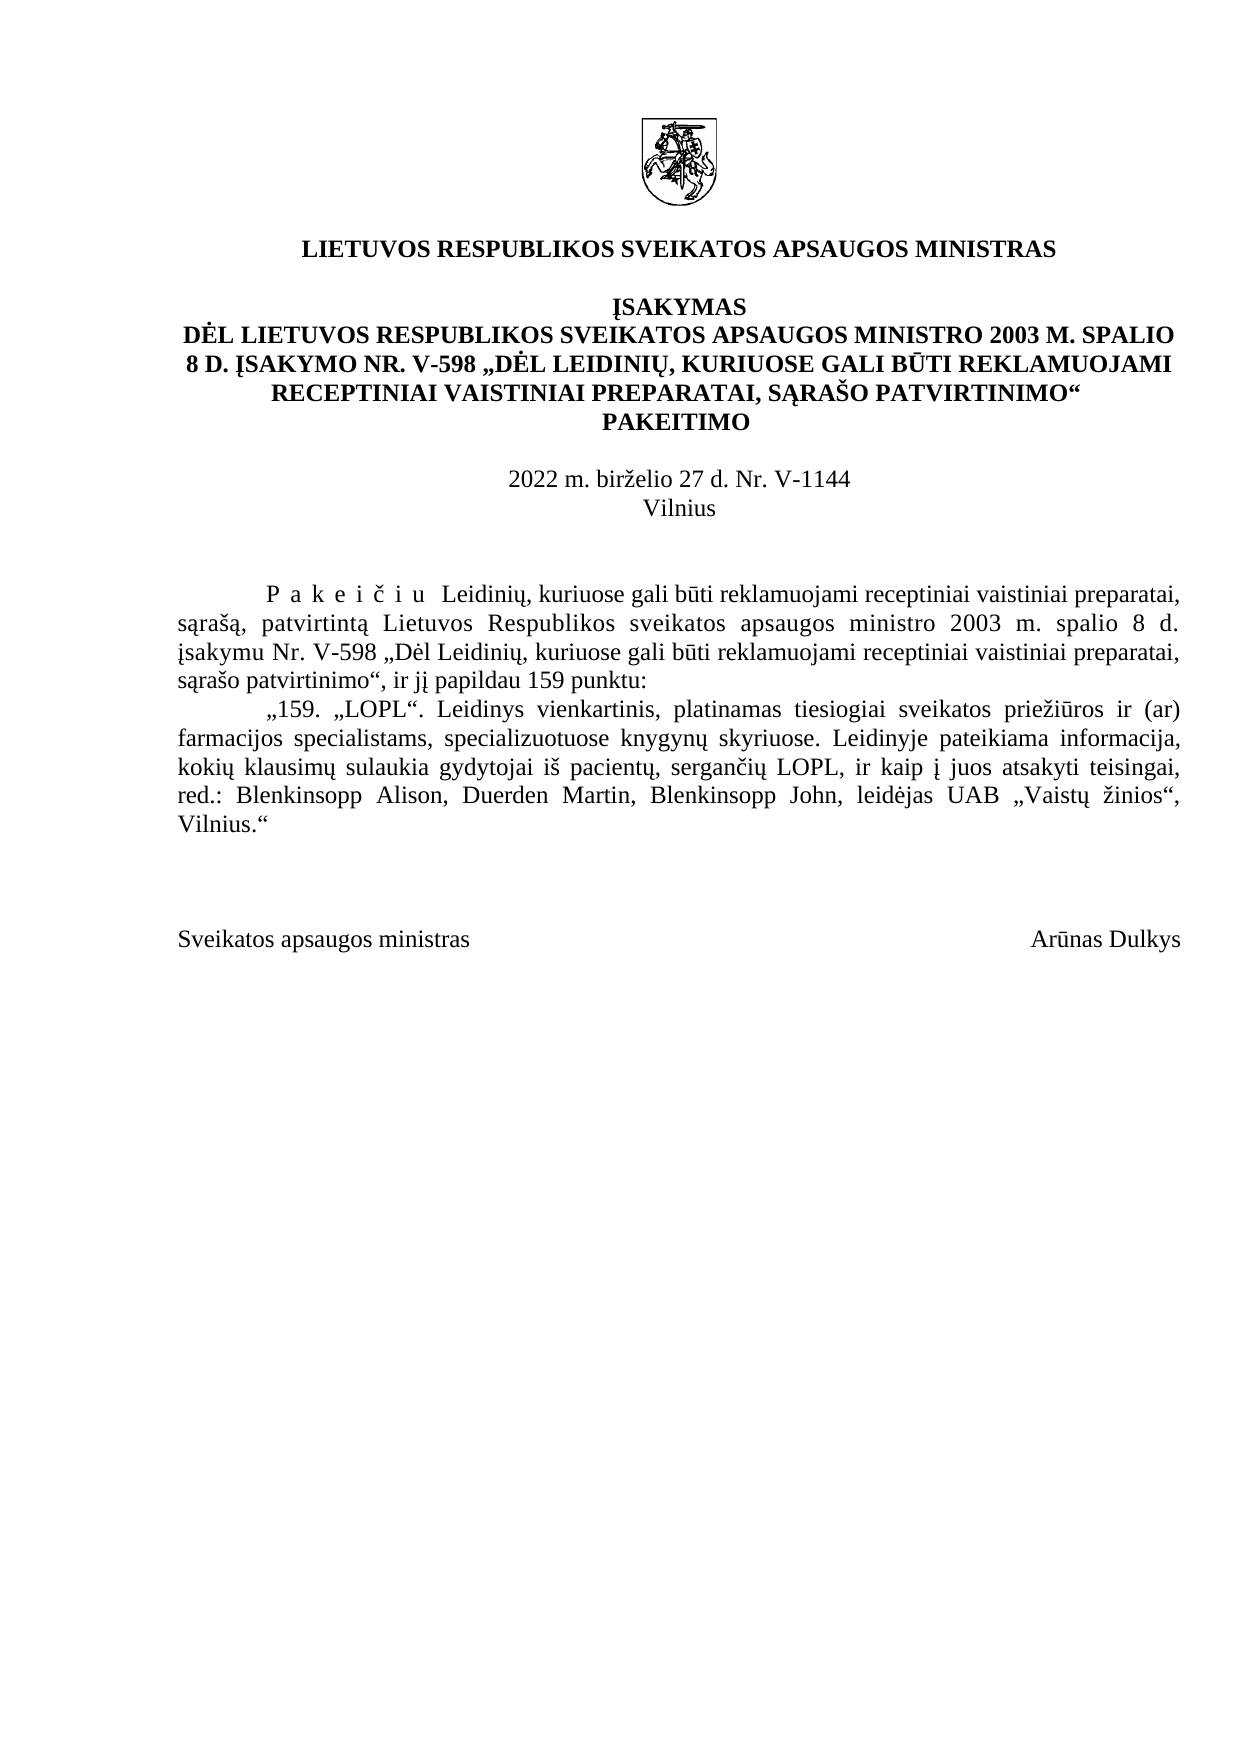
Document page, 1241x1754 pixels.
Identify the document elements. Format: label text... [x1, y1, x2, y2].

text Vilnius [177, 493, 1181, 522]
text DĖL lietuvos respublikos sveikatos apsaugos ministro 2003 m. spalio 8 d. įsakymo nr. V-598 „DĖL LeidiNIŲ, KURIUOSE GALI BŪTI REKLAMUOJAMI RECEPTINIAI VAISTiniai preparatai, SĄRAŠO PATVIRTINIMO“ [177, 321, 1181, 407]
text Sveikatos apsaugos ministras Arūnas Dulkys [177, 924, 1181, 953]
text pakeitimo [177, 407, 1181, 436]
text 2022 m. birželio 27 d. Nr. V-1144 [177, 464, 1181, 493]
text Pakeičiu Leidinių, kuriuose gali būti reklamuojami receptiniai vaistiniai preparatai, sąrašą, patvirtintą Lietuvos Respublikos sveikatos apsaugos ministro 2003 m. spalio 8 d. įsakymu Nr. V-598 „Dėl Leidinių, kuriuose gali būti reklamuojami receptiniai vaistiniai preparatai, sąrašo patvirtinimo“, ir jį papildau 159 punktu: [177, 579, 1181, 694]
text „159. „LOPL“. Leidinys vienkartinis, platinamas tiesiogiai sveikatos priežiūros ir (ar) farmacijos specialistams, specializuotuose knygynų skyriuose. Leidinyje pateikiama informacija, kokių klausimų sulaukia gydytojai iš pacientų, sergančių LOPL, ir kaip į juos atsakyti teisingai, red.: Blenkinsopp Alison, Duerden Martin, Blenkinsopp John, leidėjas UAB „Vaistų žinios“, Vilnius.“ [177, 694, 1181, 838]
text ĮSAKYMAS [177, 292, 1181, 321]
text LIETUVOS RESPUBLIKOS SVEIKATOS APSAUGOS MINISTRAS [177, 234, 1181, 263]
